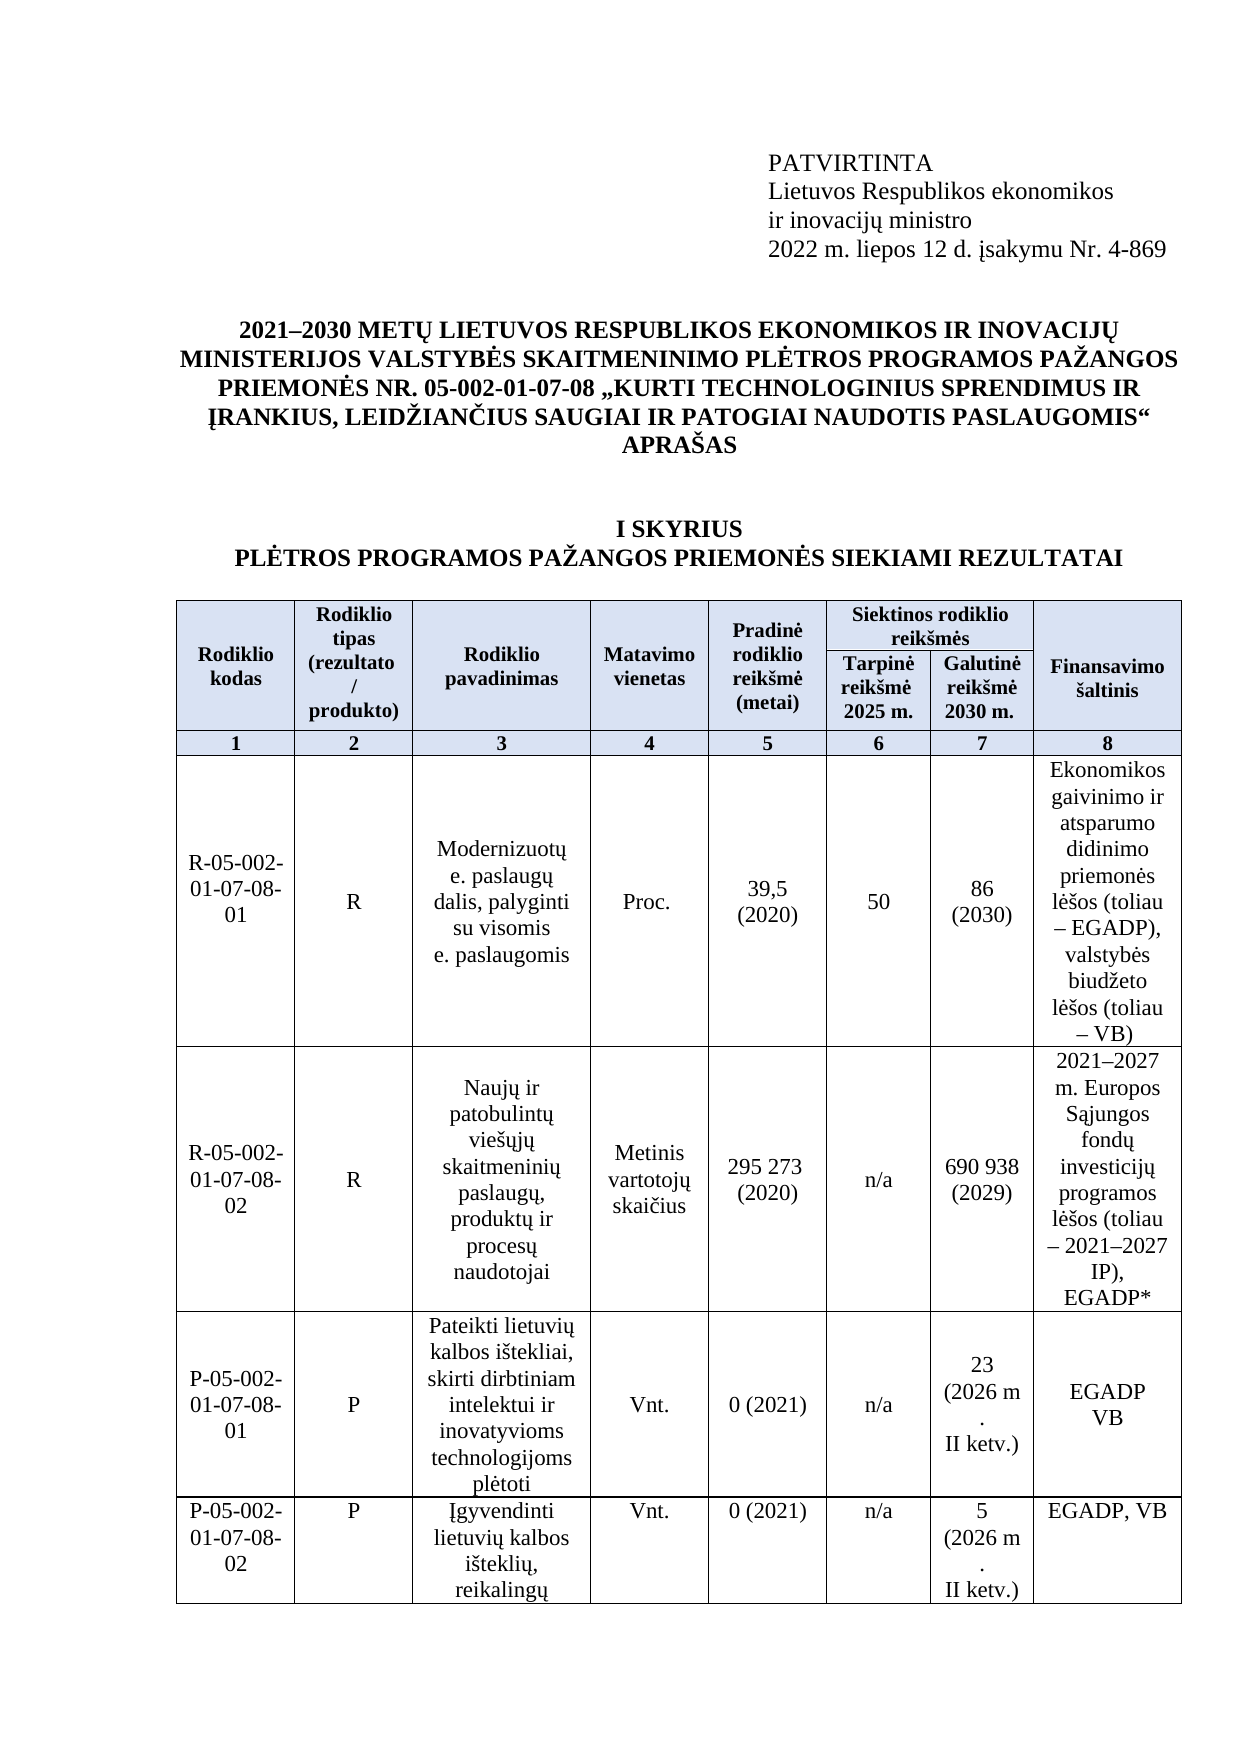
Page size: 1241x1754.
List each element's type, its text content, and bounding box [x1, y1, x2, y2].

table_cell Tarpinė reikšmė 2025 m. [827, 651, 930, 730]
table_cell EGADP, VB [1034, 1498, 1181, 1603]
table_cell 5 (2026 m. II ketv.) [931, 1498, 1033, 1603]
table_cell 3 [413, 731, 590, 755]
table_cell Įgyvendinti lietuvių kalbos išteklių, reikalingų [413, 1498, 590, 1603]
text PATVIRTINTA [768, 148, 1181, 176]
text 2021–2030 METŲ LIETUVOS RESPUBLIKOS EKONOMIKOS IR INOVACIJŲ MINISTERIJOS VALSTYBĖS SKAITMENINIMO PLĖTROS PROGRAMOS PAŽANGOS PRIEMONĖS NR. 05-002-01-07-08 „KURTI TECHNOLOGINIUS SPRENDIMUS IR ĮRANKIUS, LEIDŽIANČIUS SAUGIAI IR PATOGIAI NAUDOTIS PASLAUGOMIS“ APRAŠAS [177, 315, 1181, 459]
table_cell 8 [1034, 731, 1181, 755]
table_cell Naujų ir patobulintų viešųjų skaitmeninių paslaugų, produktų ir procesų naudotojai [413, 1047, 590, 1311]
table_cell 39,5 (2020) [709, 756, 826, 1046]
table_cell Proc. [591, 756, 708, 1046]
table_header Pradinė rodiklio reikšmė (metai) [709, 601, 826, 730]
table_cell P-05-002-01-07-08-02 [177, 1498, 294, 1603]
table_cell n/a [827, 1312, 930, 1496]
table_cell 50 [827, 756, 930, 1046]
table_cell 23 (2026 m. II ketv.) [931, 1312, 1033, 1496]
table_cell Galutinė reikšmė 2030 m. [931, 651, 1033, 730]
table_header Rodiklio pavadinimas [413, 601, 590, 730]
table_cell 0 (2021) [709, 1312, 826, 1496]
table_cell R-05-002-01-07-08-02 [177, 1047, 294, 1311]
table_cell 2 [295, 731, 412, 755]
text 2022 m. liepos 12 d. įsakymu Nr. 4-869 [768, 234, 1181, 263]
table_cell EGADP VB [1034, 1312, 1181, 1496]
table_cell 4 [591, 731, 708, 755]
text ir inovacijų ministro [768, 205, 1181, 234]
table_cell Pateikti lietuvių kalbos ištekliai, skirti dirbtiniam intelektui ir inovatyvioms technologijoms plėtoti [413, 1312, 590, 1496]
table_cell Vnt. [591, 1312, 708, 1496]
table_cell Vnt. [591, 1498, 708, 1603]
table_header Rodiklio kodas [177, 601, 294, 730]
table_cell 0 (2021) [709, 1498, 826, 1603]
table_cell P [295, 1312, 412, 1496]
table_cell n/a [827, 1047, 930, 1311]
table_cell 1 [177, 731, 294, 755]
table_cell 86 (2030) [931, 756, 1033, 1046]
table_header Matavimo vienetas [591, 601, 708, 730]
table_cell 295 273 (2020) [709, 1047, 826, 1311]
text I SKYRIUS [177, 514, 1181, 543]
table_cell P-05-002-01-07-08-01 [177, 1312, 294, 1496]
table_cell 7 [931, 731, 1033, 755]
table_header Siektinos rodiklio reikšmės [827, 601, 1033, 649]
table_cell 2021–2027 m. Europos Sąjungos fondų investicijų programos lėšos (toliau – 2021–2027 IP), EGADP* [1034, 1047, 1181, 1311]
table_cell 6 [827, 731, 930, 755]
table_cell R [295, 1047, 412, 1311]
table_cell R [295, 756, 412, 1046]
text PLĖTROS PROGRAMOS PAŽANGOS PRIEMONĖS SIEKIAMI REZULTATAI [177, 543, 1181, 572]
text Lietuvos Respublikos ekonomikos [768, 176, 1181, 205]
table_cell n/a [827, 1498, 930, 1603]
table_cell Metinis vartotojų skaičius [591, 1047, 708, 1311]
table_cell 690 938 (2029) [931, 1047, 1033, 1311]
table_cell Modernizuotų e. paslaugų dalis, palyginti su visomis e. paslaugomis [413, 756, 590, 1046]
table_cell R-05-002-01-07-08-01 [177, 756, 294, 1046]
table_header Rodiklio tipas (rezultato / produkto) [295, 601, 412, 730]
table_header Finansavimo šaltinis [1034, 601, 1181, 730]
table_cell 5 [709, 731, 826, 755]
table_cell Ekonomikos gaivinimo ir atsparumo didinimo priemonės lėšos (toliau – EGADP), valstybės biudžeto lėšos (toliau – VB) [1034, 756, 1181, 1046]
table_cell P [295, 1498, 412, 1603]
